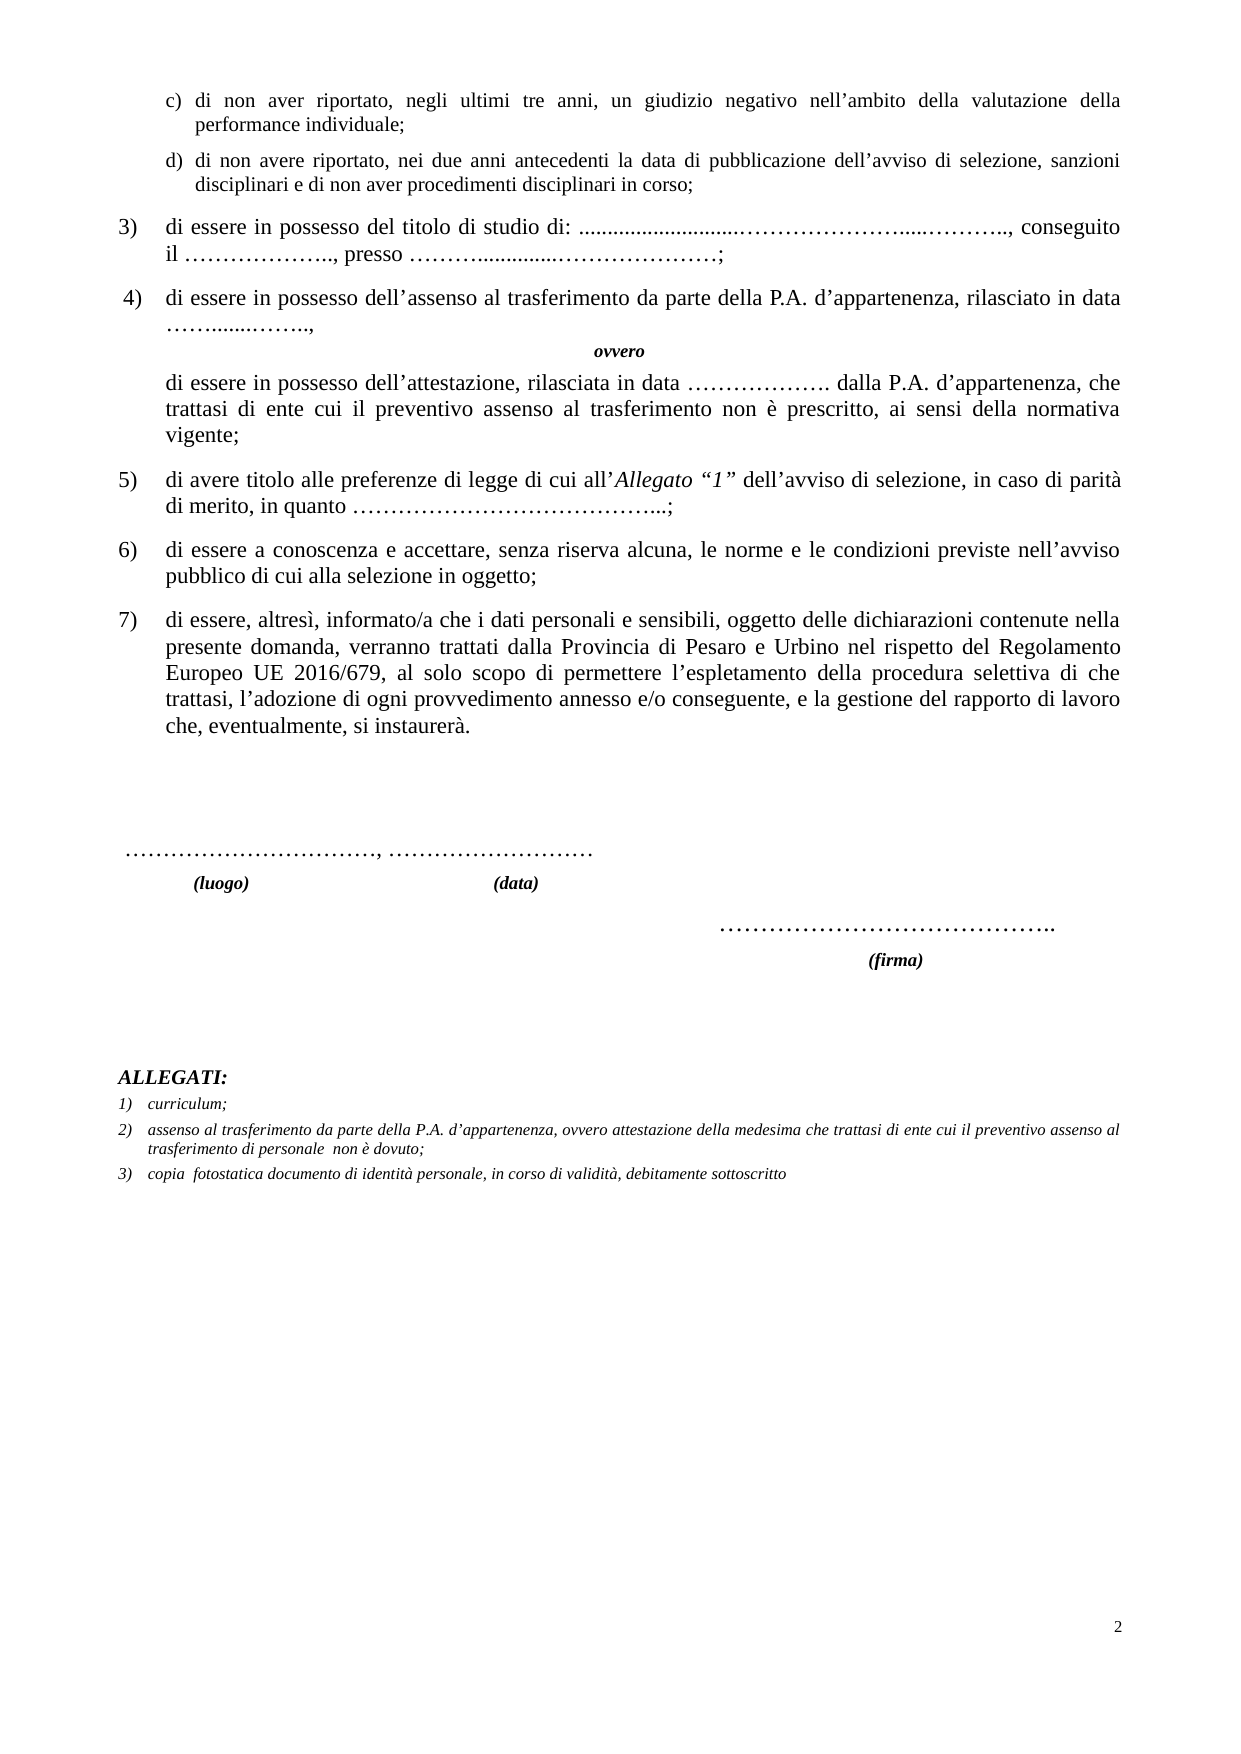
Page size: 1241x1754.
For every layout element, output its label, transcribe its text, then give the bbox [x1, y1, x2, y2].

text ………………………………….. [177, 908, 1122, 937]
text 3) di essere in possesso del titolo di studio di: ............................………………….....……….., conseguito il ……………….., presso ………..............…………………; [118, 213, 1122, 266]
text 1) curriculum; [118, 1094, 1122, 1113]
text 4) di essere in possesso dell’assenso al trasferimento da parte della P.A. d’appartenenza, rilasciato in data …….......…….., [118, 284, 1122, 337]
text d) di non avere riportato, nei due anni antecedenti la data di pubblicazione dell’avviso di selezione, sanzioni disciplinari e di non aver procedimenti disciplinari in corso; [165, 148, 1122, 196]
text c) di non aver riportato, negli ultimi tre anni, un giudizio negativo nell’ambito della valutazione della performance individuale; [165, 88, 1122, 136]
text 2) assenso al trasferimento da parte della P.A. d’appartenenza, ovvero attestazione della medesima che trattasi di ente cui il preventivo assenso al trasferimento di personale non è dovuto; [118, 1119, 1122, 1158]
text (firma) [177, 949, 1122, 970]
text 5) di avere titolo alle preferenze di legge di cui all’Allegato “1” dell’avviso di selezione, in caso di parità di merito, in quanto …………………………………...; [118, 466, 1122, 518]
text 3) copia fotostatica documento di identità personale, in corso di validità, debitamente sottoscritto [118, 1163, 1122, 1183]
text di essere in possesso dell’attestazione, rilasciata in data ………………. dalla P.A. d’appartenenza, che trattasi di ente cui il preventivo assenso al trasferimento non è prescritto, ai sensi della normativa vigente; [118, 369, 1122, 448]
text 7) di essere, altresì, informato/a che i dati personali e sensibili, oggetto delle dichiarazioni contenute nella presente domanda, verranno trattati dalla Provincia di Pesaro e Urbino nel rispetto del Regolamento Europeo UE 2016/679, al solo scopo di permettere l’espletamento della procedura selettiva di che trattasi, l’adozione di ogni provvedimento annesso e/o conseguente, e la gestione del rapporto di lavoro che, eventualmente, si instaurerà. [118, 606, 1122, 738]
text ovvero [118, 337, 1122, 363]
text ALLEGATI: [118, 1065, 1122, 1089]
text (luogo) (data) [124, 872, 1122, 894]
text 6) di essere a conoscenza e accettare, senza riserva alcuna, le norme e le condizioni previste nell’avviso pubblico di cui alla selezione in oggetto; [118, 536, 1122, 589]
text ……………………………, ……………………… [124, 835, 1122, 861]
